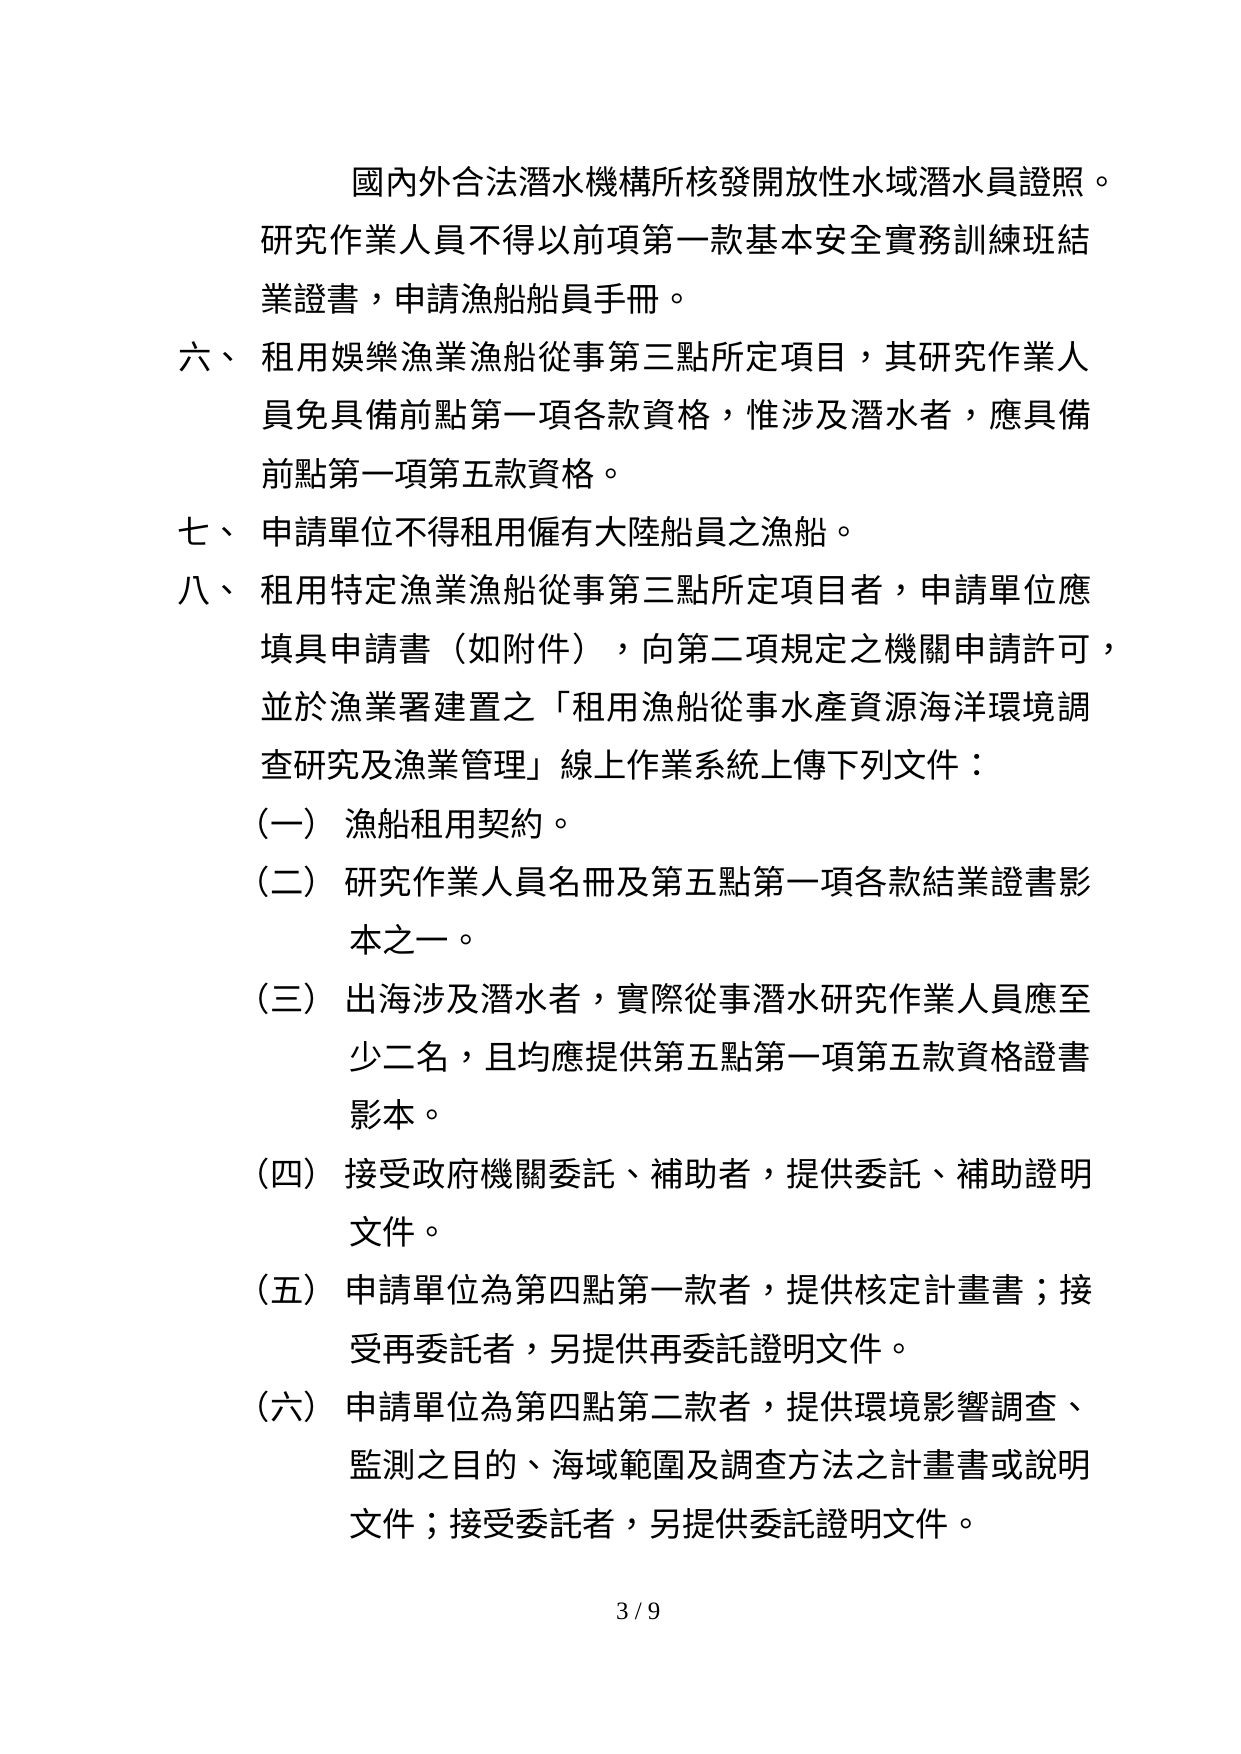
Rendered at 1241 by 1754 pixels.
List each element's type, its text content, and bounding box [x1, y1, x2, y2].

list 申請單位為第四點第二款者，提供環境影響調查、監測之目的、海域範圍及調查方法之計畫書或說明文件；接受委託者，另提供委託證明文件。 [236, 1373, 1092, 1548]
list 申請單位不得租用僱有大陸船員之漁船。 [177, 498, 1092, 556]
list 申請單位為第四點第一款者，提供核定計畫書；接受再委託者，另提供再委託證明文件。 [236, 1256, 1092, 1373]
list 漁船租用契約。 [236, 789, 1092, 848]
list 研究作業人員不得以前項第一款基本安全實務訓練班結業證書，申請漁船船員手冊。 [260, 206, 1092, 323]
list 研究作業人員名冊及第五點第一項各款結業證書影本之一。 [236, 848, 1092, 964]
list 出海涉及潛水者，實際從事潛水研究作業人員應至少二名，且均應提供第五點第一項第五款資格證書影本。 [236, 964, 1092, 1139]
list 取得行政院勞工委員會核發之職業潛水技術士證或國內外合法潛水機構所核發開放性水域潛水員證照。 [236, 148, 1092, 206]
list 租用娛樂漁業漁船從事第三點所定項目，其研究作業人員免具備前點第一項各款資格，惟涉及潛水者，應具備前點第一項第五款資格。 [178, 323, 1092, 498]
list 接受政府機關委託、補助者，提供委託、補助證明文件。 [236, 1139, 1092, 1256]
list 租用特定漁業漁船從事第三點所定項目者，申請單位應填具申請書（如附件），向第二項規定之機關申請許可，並於漁業署建置之「租用漁船從事水產資源海洋環境調查研究及漁業管理」線上作業系統上傳下列文件： [177, 556, 1092, 789]
